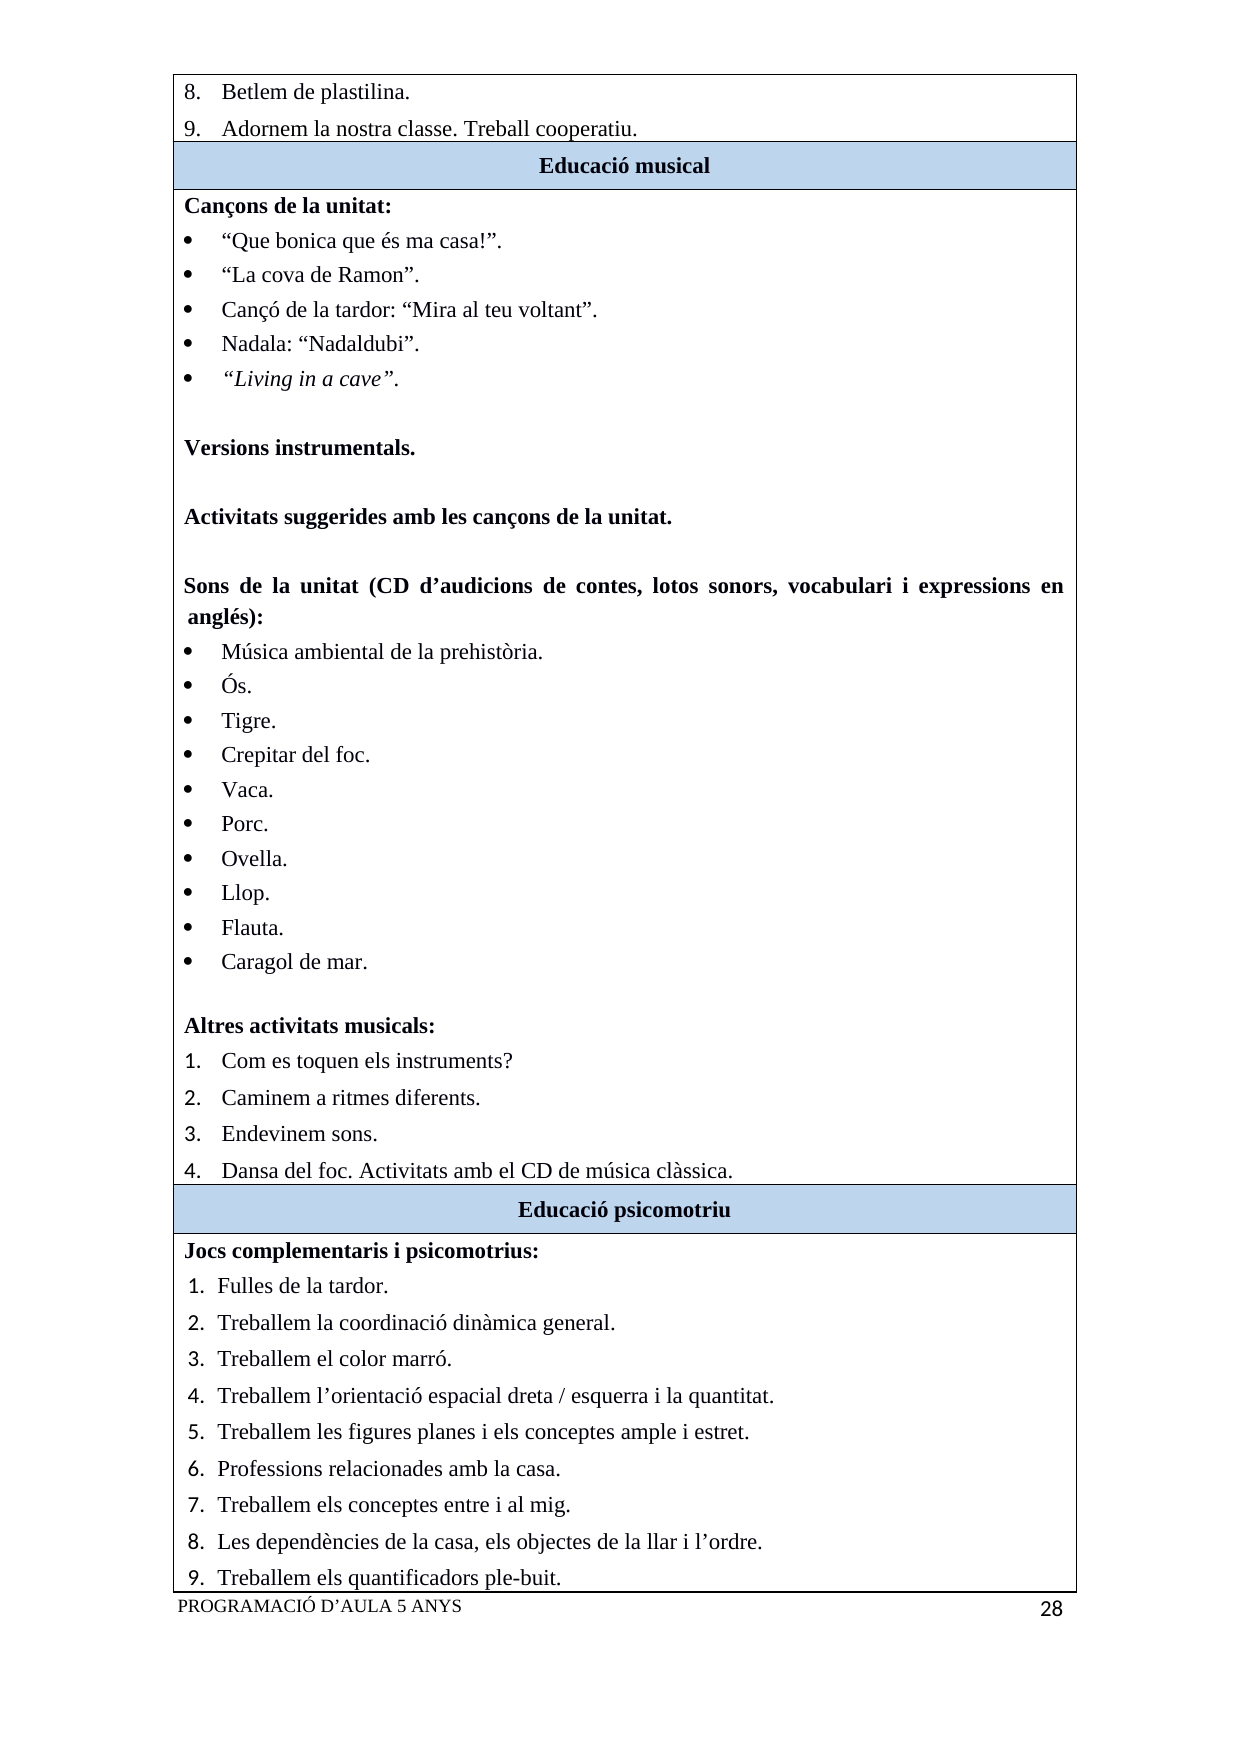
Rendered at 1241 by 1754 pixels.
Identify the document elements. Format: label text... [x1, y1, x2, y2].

table_cell Fitxes de plàstica: L’arbre de la tardor. Treball cooperatiu. Fulles de la tardor en cada taula. Treball cooperatiu. Un esquelet que mou els braços. Una pintura de la prehistòria. Treball cooperatiu. Faig un mamut amb llana. Posem l’arbre de Nadal. Treball cooperatiu. Som àngels. Treball cooperatiu. Felicitació de Nadal. Carta als Reis Mags. Fem el betlem. Un arbre de Nadal amb furgadents. La rata penada de Halloween. Dia de la Constitució. Altres activitats plàstiques: Nombres de plastilina. Formes. Treball cooperatiu. Cor roig. Treball cooperatiu. Un nombre 7 entre tots. El nostre bodegó. El meu castell. Els tons del color marró. Betlem de plastilina. Adornem la nostra classe. Treball cooperatiu. [174, 75, 1076, 141]
table_cell Educació musical [174, 142, 1076, 189]
table_cell Cançons de la unitat: “Que bonica que és ma casa!”. “La cova de Ramon”. Cançó de la tardor: “Mira al teu voltant”. Nadala: “Nadaldubi”. “Living in a cave”. Versions instrumentals. Activitats suggerides amb les cançons de la unitat. Sons de la unitat (CD d’audicions de contes, lotos sonors, vocabulari i expressions en anglés): Música ambiental de la prehistòria. Ós. Tigre. Crepitar del foc. Vaca. Porc. Ovella. Llop. Flauta. Caragol de mar. Altres activitats musicals: Com es toquen els instruments? Caminem a ritmes diferents. Endevinem sons. Dansa del foc. Activitats amb el CD de música clàssica. [174, 190, 1076, 1184]
table_cell Jocs complementaris i psicomotrius: Fulles de la tardor. Treballem la coordinació dinàmica general. Treballem el color marró. Treballem l’orientació espacial dreta / esquerra i la quantitat. Treballem les figures planes i els conceptes ample i estret. Professions relacionades amb la casa. Treballem els conceptes entre i al mig. Les dependències de la casa, els objectes de la llar i l’ordre. Treballem els quantificadors ple-buit. La grafia del nombre 7. Treballem els conceptes dreta, esquerra. Right / left. En quina planta vivim? Ordinal numbers: first / second / third / fourth / fifth / sixth / seventh. Treballem les nocions espacials. On one side / on the other side, over / under, right / left. Treballem les peces de roba pròpies de la tardor. Autumn clothes: umbrella, raincoat, wellies. Exercici de relaxació. [174, 1234, 1076, 1591]
table_cell Educació psicomotriu [174, 1185, 1076, 1233]
